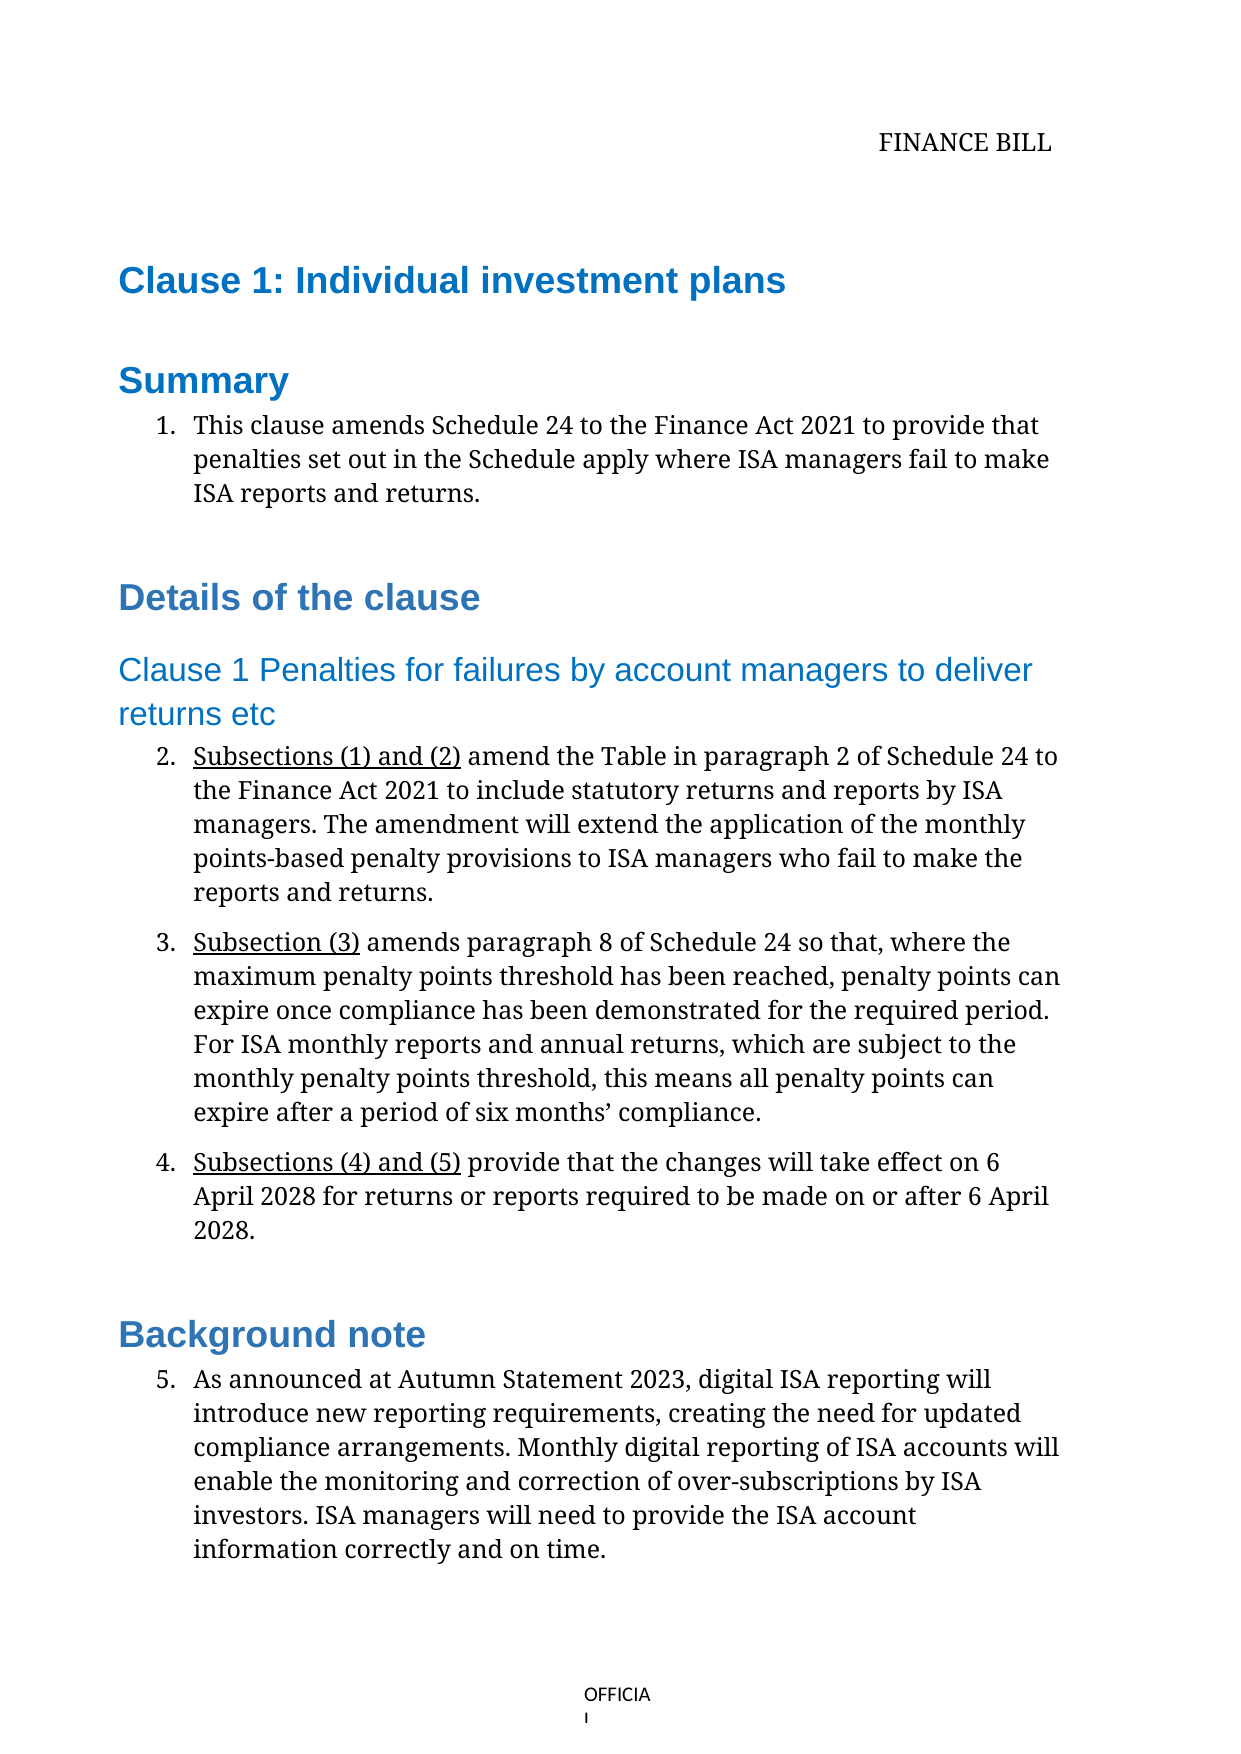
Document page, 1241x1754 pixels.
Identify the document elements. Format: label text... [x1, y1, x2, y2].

subtitle Background note [118, 1312, 1063, 1355]
subtitle Summary [118, 358, 1063, 401]
subtitle Clause 1: Individual investment plans [118, 258, 1063, 302]
list Subsections (1) and (2) amend the Table in paragraph 2 of Schedule 24 to the Finance Act 2021 to include statutory returns and reports by ISA managers. The amendment will extend the application of the monthly points-based penalty provisions to ISA managers who fail to make the reports and returns. [156, 738, 1063, 909]
list As announced at Autumn Statement 2023, digital ISA reporting will introduce new reporting requirements, creating the need for updated compliance arrangements. Monthly digital reporting of ISA accounts will enable the monitoring and correction of over-subscriptions by ISA investors. ISA managers will need to provide the ISA account information correctly and on time. [156, 1362, 1063, 1566]
subtitle Details of the clause [118, 575, 1063, 618]
list This clause amends Schedule 24 to the Finance Act 2021 to provide that penalties set out in the Schedule apply where ISA managers fail to make ISA reports and returns. [156, 408, 1063, 510]
list Subsections (4) and (5) provide that the changes will take effect on 6 April 2028 for returns or reports required to be made on or after 6 April 2028. [156, 1144, 1063, 1246]
subtitle Clause 1 Penalties for failures by account managers to deliver returns etc [118, 650, 1063, 733]
list Subsection (3) amends paragraph 8 of Schedule 24 so that, where the maximum penalty points threshold has been reached, penalty points can expire once compliance has been demonstrated for the required period. For ISA monthly reports and annual returns, which are subject to the monthly penalty points threshold, this means all penalty points can expire after a period of six months’ compliance. [156, 924, 1063, 1129]
